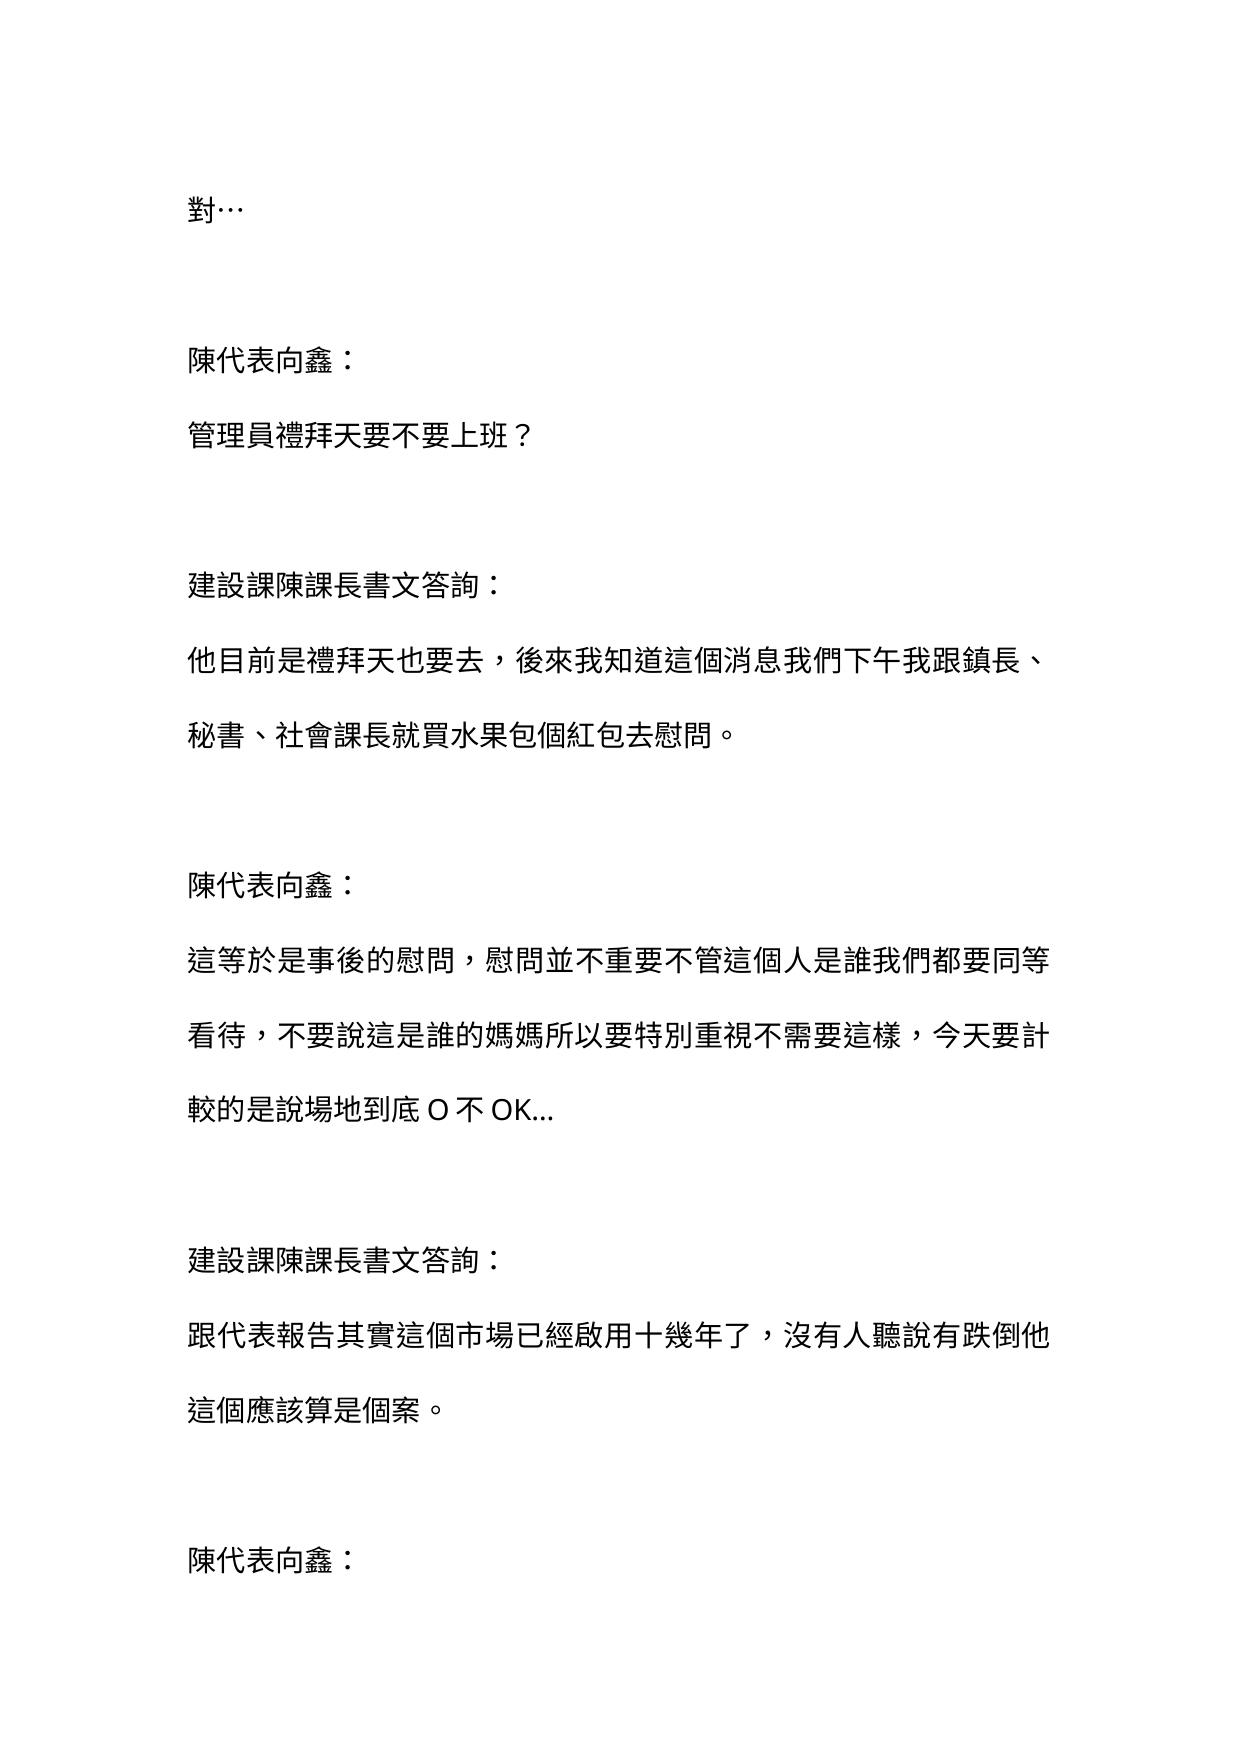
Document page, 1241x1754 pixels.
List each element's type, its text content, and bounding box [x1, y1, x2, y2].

text 建設課陳課長書文答詢： [187, 539, 1053, 614]
text 建設課陳課長書文答詢： [187, 1214, 1053, 1289]
text 陳代表向鑫： [187, 1514, 1053, 1589]
text 他目前是禮拜天也要去，後來我知道這個消息我們下午我跟鎮長、秘書、社會課長就買水果包個紅包去慰問。 [187, 614, 1053, 764]
text 這等於是事後的慰問，慰問並不重要不管這個人是誰我們都要同等看待，不要說這是誰的媽媽所以要特別重視不需要這樣，今天要計較的是說場地到底O不OK… [187, 914, 1053, 1139]
text 管理員禮拜天要不要上班？ [187, 389, 1053, 464]
text 對… [187, 164, 1053, 239]
text 陳代表向鑫： [187, 314, 1053, 389]
text 跟代表報告其實這個市場已經啟用十幾年了，沒有人聽說有跌倒他這個應該算是個案。 [187, 1289, 1053, 1439]
text 陳代表向鑫： [187, 839, 1053, 914]
